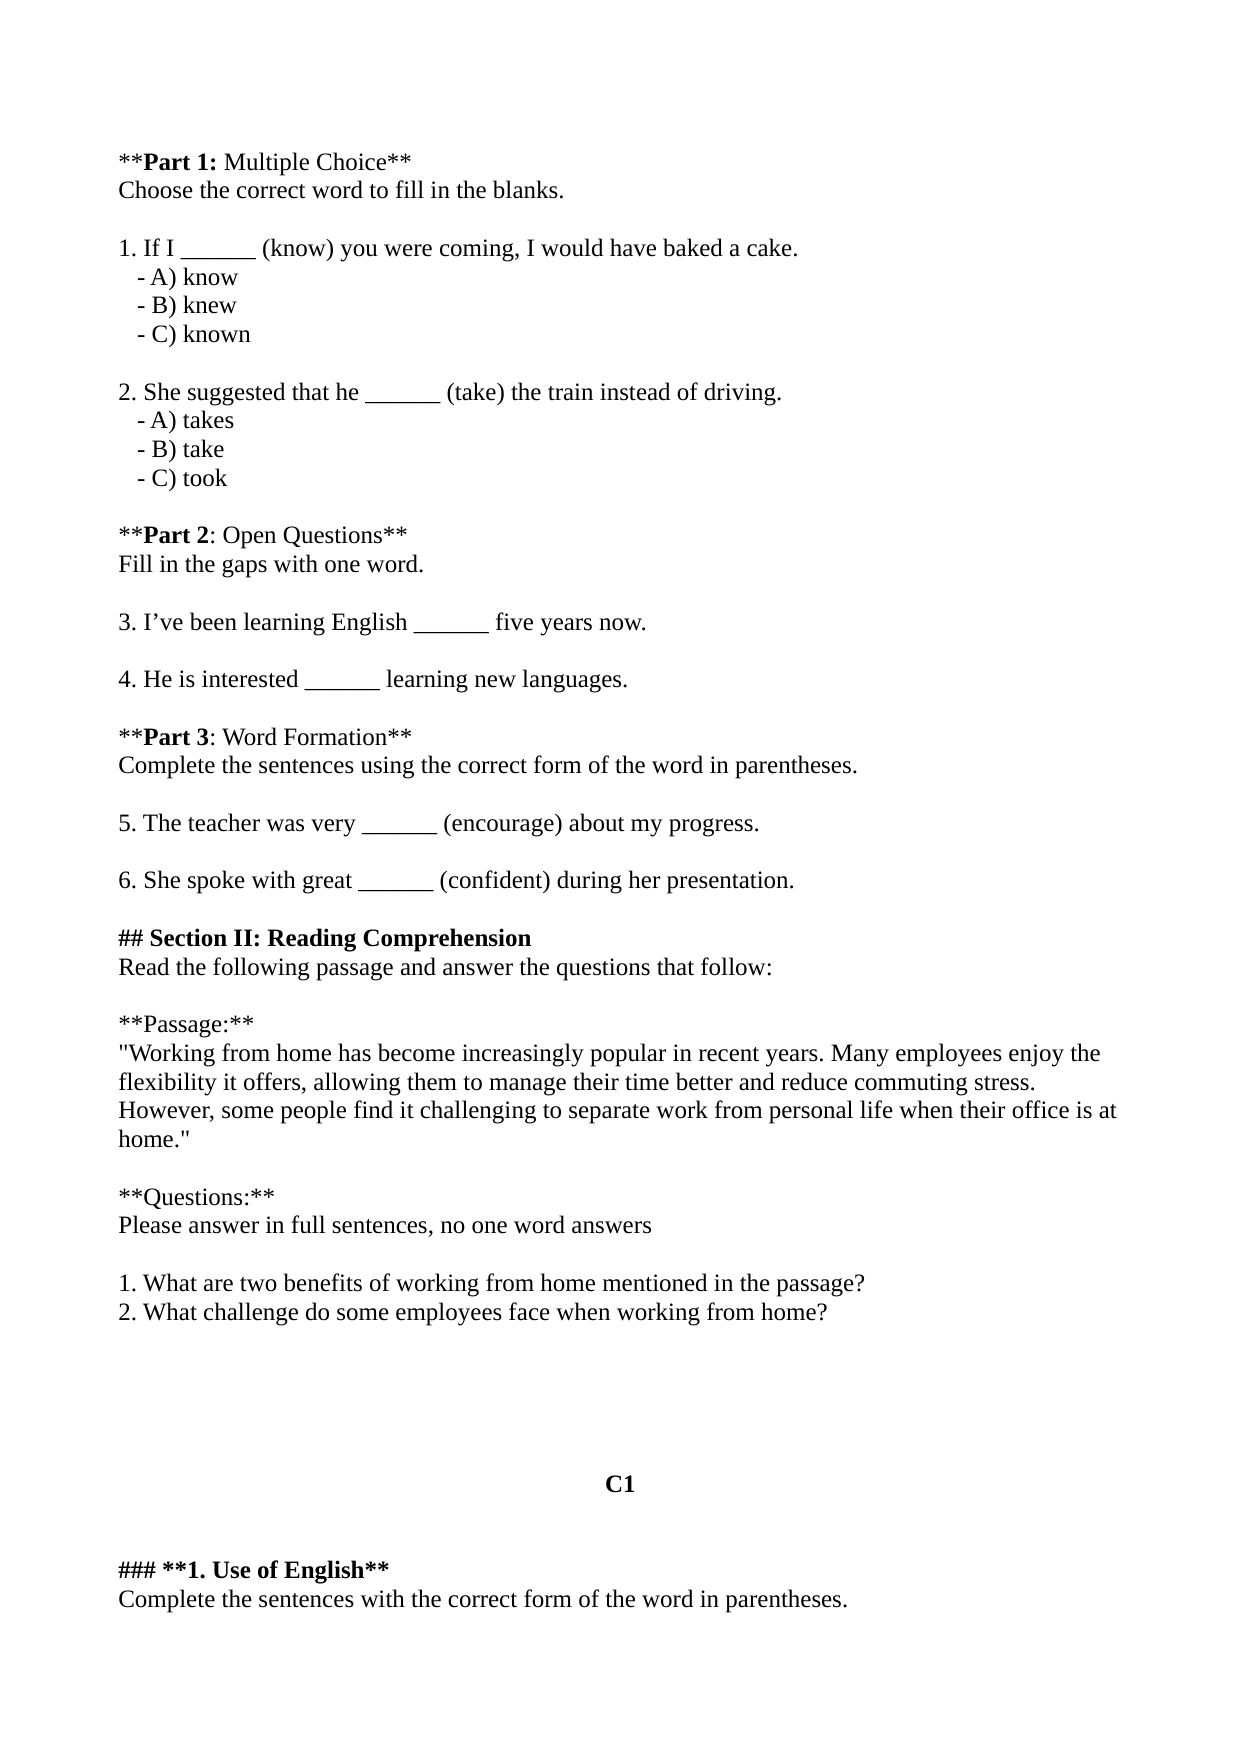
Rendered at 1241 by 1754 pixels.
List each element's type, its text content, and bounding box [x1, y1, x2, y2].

text 5. The teacher was very ______ (encourage) about my progress. [118, 808, 1122, 837]
text Fill in the gaps with one word. [118, 549, 1122, 578]
text Please answer in full sentences, no one word answers [118, 1211, 1122, 1239]
text - C) known [118, 319, 1122, 348]
text 2. What challenge do some employees face when working from home? [118, 1297, 1122, 1326]
text 1. What are two benefits of working from home mentioned in the passage? [118, 1268, 1122, 1297]
text 3. I’ve been learning English ______ five years now. [118, 607, 1122, 636]
text - A) takes [118, 406, 1122, 434]
text ## Section II: Reading Comprehension [118, 923, 1122, 952]
text **Part 1: Multiple Choice** [118, 147, 1122, 176]
text **Passage:** [118, 1009, 1122, 1038]
text - B) take [118, 434, 1122, 463]
text Read the following passage and answer the questions that follow: [118, 952, 1122, 981]
text - C) took [118, 463, 1122, 492]
text - A) know [118, 262, 1122, 291]
text ### **1. Use of English** [118, 1556, 1122, 1584]
text Choose the correct word to fill in the blanks. [118, 176, 1122, 204]
text C1 [118, 1469, 1122, 1498]
text 2. She suggested that he ______ (take) the train instead of driving. [118, 377, 1122, 406]
text 1. If I ______ (know) you were coming, I would have baked a cake. [118, 233, 1122, 262]
text **Part 2: Open Questions** [118, 521, 1122, 549]
text Complete the sentences with the correct form of the word in parentheses. [118, 1584, 1122, 1613]
text **Part 3: Word Formation** [118, 722, 1122, 751]
text - B) knew [118, 291, 1122, 319]
text **Questions:** [118, 1182, 1122, 1211]
text 6. She spoke with great ______ (confident) during her presentation. [118, 866, 1122, 894]
text Complete the sentences using the correct form of the word in parentheses. [118, 751, 1122, 779]
text 4. He is interested ______ learning new languages. [118, 664, 1122, 693]
text "Working from home has become increasingly popular in recent years. Many employees enjoy the flexibility it offers, allowing them to manage their time better and reduce commuting stress. However, some people find it challenging to separate work from personal life when their office is at home." [118, 1038, 1122, 1153]
